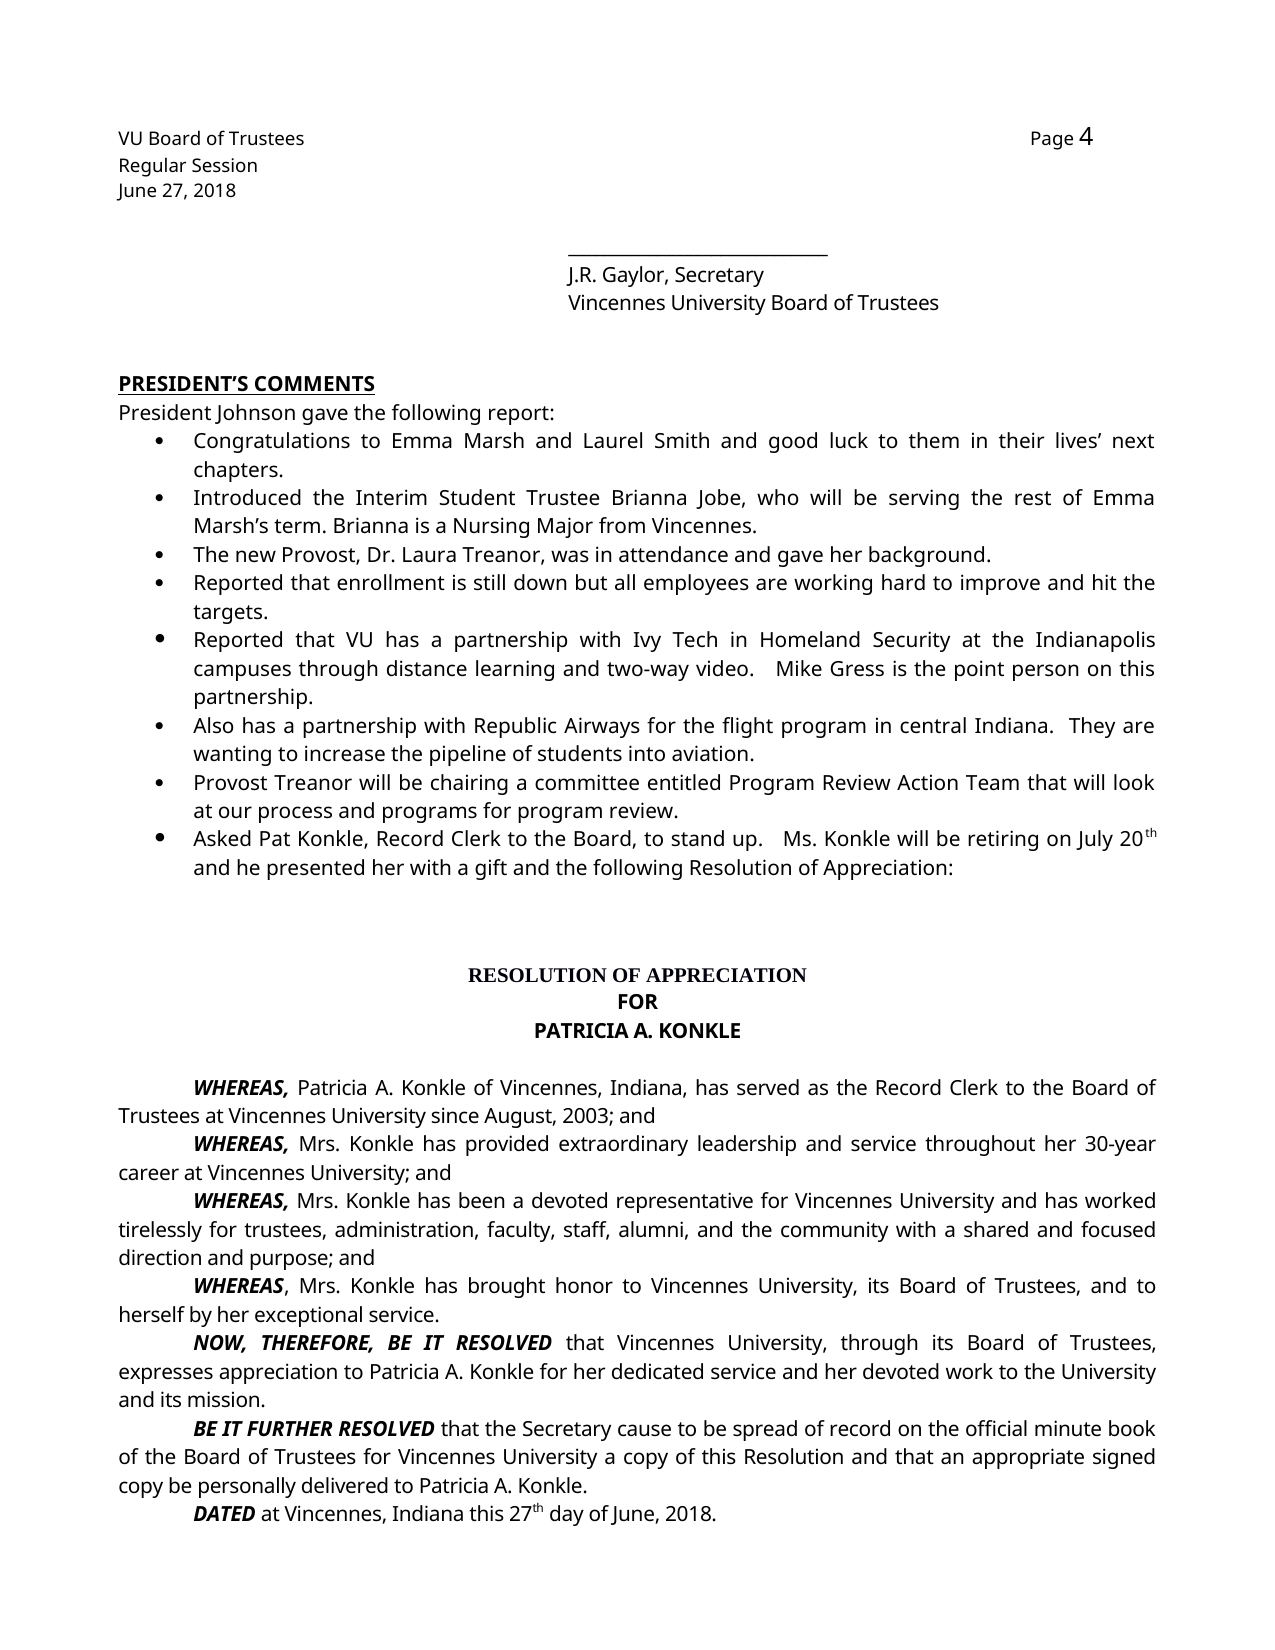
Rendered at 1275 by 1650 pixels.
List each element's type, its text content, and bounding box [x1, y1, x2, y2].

list Also has a partnership with Republic Airways for the flight program in central Indiana. They are wanting to increase the pipeline of students into aviation. [156, 711, 1157, 768]
text WHEREAS, Mrs. Konkle has brought honor to Vincennes University, its Board of Trustees, and to herself by her exceptional service. [118, 1272, 1157, 1328]
list Reported that VU has a partnership with Ivy Tech in Homeland Security at the Indianapolis campuses through distance learning and two-way video. Mike Gress is the point person on this partnership. [156, 625, 1157, 711]
text President Johnson gave the following report: [118, 398, 1157, 426]
text BE IT FURTHER RESOLVED that the Secretary cause to be spread of record on the official minute book of the Board of Trustees for Vincennes University a copy of this Resolution and that an appropriate signed copy be personally delivered to Patricia A. Konkle. [118, 1414, 1157, 1499]
list Congratulations to Emma Marsh and Laurel Smith and good luck to them in their lives’ next chapters. [156, 426, 1157, 483]
text FOR [118, 987, 1157, 1016]
list Reported that enrollment is still down but all employees are working hard to improve and hit the targets. [156, 568, 1157, 625]
text WHEREAS, Patricia A. Konkle of Vincennes, Indiana, has served as the Record Clerk to the Board of Trustees at Vincennes University since August, 2003; and [118, 1073, 1157, 1129]
text Vincennes University Board of Trustees [118, 288, 1157, 317]
list Introduced the Interim Student Trustee Brianna Jobe, who will be serving the rest of Emma Marsh’s term. Brianna is a Nursing Major from Vincennes. [156, 483, 1157, 540]
text WHEREAS, Mrs. Konkle has been a devoted representative for Vincennes University and has worked tirelessly for trustees, administration, faculty, staff, alumni, and the community with a shared and focused direction and purpose; and [118, 1186, 1157, 1272]
text PRESIDENT’S COMMENTS [118, 369, 1157, 398]
list The new Provost, Dr. Laura Treanor, was in attendance and gave her background. [156, 540, 1157, 568]
text _____________________________ [118, 232, 1157, 260]
text PATRICIA A. KONKLE [118, 1016, 1157, 1044]
text NOW, THEREFORE, BE IT RESOLVED that Vincennes University, through its Board of Trustees, expresses appreciation to Patricia A. Konkle for her dedicated service and her devoted work to the University and its mission. [118, 1328, 1157, 1414]
text J.R. Gaylor, Secretary [118, 260, 1157, 288]
text DATED at Vincennes, Indiana this 27th day of June, 2018. [118, 1499, 1157, 1528]
text WHEREAS, Mrs. Konkle has provided extraordinary leadership and service throughout her 30-year career at Vincennes University; and [118, 1129, 1157, 1186]
list Provost Treanor will be chairing a committee entitled Program Review Action Team that will look at our process and programs for program review. [156, 768, 1157, 824]
subtitle RESOLUTION OF APPRECIATION [118, 963, 1157, 987]
list Asked Pat Konkle, Record Clerk to the Board, to stand up. Ms. Konkle will be retiring on July 20th and he presented her with a gift and the following Resolution of Appreciation: [156, 824, 1157, 881]
